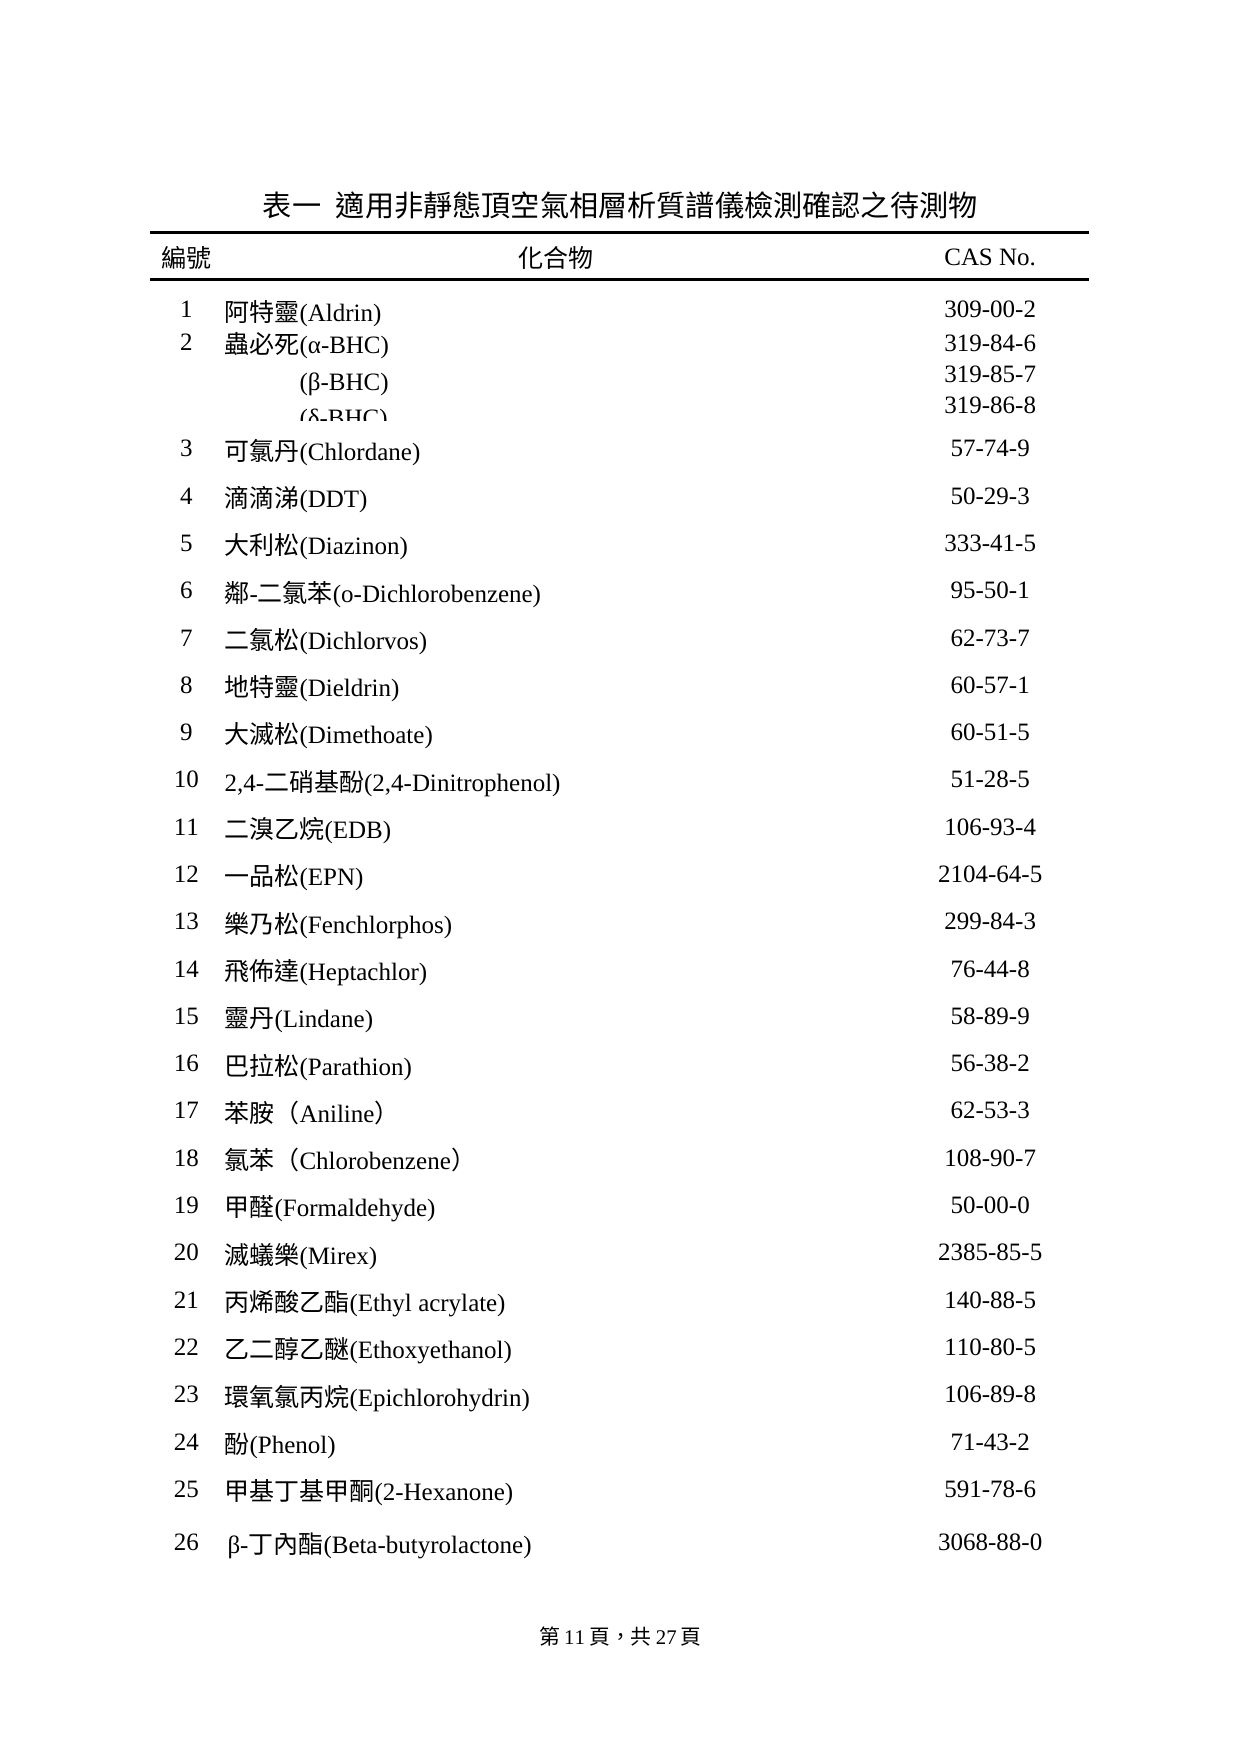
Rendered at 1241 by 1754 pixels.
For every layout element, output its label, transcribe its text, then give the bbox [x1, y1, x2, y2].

table_cell CAS No. [891, 234, 1089, 278]
table_cell 71-43-2 [891, 1414, 1089, 1461]
table_cell 60-51-5 [891, 704, 1089, 751]
table_cell 2104-64-5 [891, 846, 1089, 893]
table_cell 巴拉松(Parathion) [221, 1035, 891, 1082]
table_cell 4 [150, 468, 221, 515]
table_cell 110-80-5 [891, 1319, 1089, 1366]
table_cell 可氯丹(Chlordane) [221, 420, 891, 468]
table_cell 76-44-8 [891, 941, 1089, 988]
table_cell 丙烯酸乙酯(Ethyl acrylate) [221, 1272, 891, 1319]
table_cell 3068-88-0 [891, 1508, 1089, 1565]
table_cell 3 [150, 420, 221, 468]
table_cell 7 [150, 610, 221, 657]
table_cell β-丁內酯(Beta-butyrolactone) [221, 1508, 891, 1565]
table_cell 108-90-7 [891, 1130, 1089, 1177]
table_cell 編號 [150, 234, 221, 278]
table_cell 乙二醇乙醚(Ethoxyethanol) [221, 1319, 891, 1366]
table_cell 591-78-6 [891, 1461, 1089, 1508]
table_cell 51-28-5 [891, 751, 1089, 799]
table_cell 333-41-5 [891, 515, 1089, 562]
table_cell 8 [150, 657, 221, 704]
table_cell 15 [150, 988, 221, 1035]
table_cell 106-89-8 [891, 1366, 1089, 1413]
table_cell 14 [150, 941, 221, 988]
table_cell 2,4-二硝基酚(2,4-Dinitrophenol) [221, 751, 891, 799]
table_cell 56-38-2 [891, 1035, 1089, 1082]
table_cell 62-53-3 [891, 1083, 1089, 1130]
table_cell 19 [150, 1177, 221, 1224]
table_cell 16 [150, 1035, 221, 1082]
table_cell 95-50-1 [891, 562, 1089, 609]
table_cell 50-29-3 [891, 468, 1089, 515]
table_cell 5 [150, 515, 221, 562]
table_cell 12 [150, 846, 221, 893]
table_cell 大滅松(Dimethoate) [221, 704, 891, 751]
table_cell 2 [150, 326, 221, 420]
table_cell 106-93-4 [891, 799, 1089, 846]
table_cell 58-89-9 [891, 988, 1089, 1035]
table_cell 57-74-9 [891, 420, 1089, 468]
table_cell 環氧氯丙烷(Epichlorohydrin) [221, 1366, 891, 1413]
table_cell 苯胺（Aniline） [221, 1083, 891, 1130]
table_cell 甲醛(Formaldehyde) [221, 1177, 891, 1224]
table_cell 10 [150, 751, 221, 799]
table_cell 13 [150, 893, 221, 941]
table_cell 62-73-7 [891, 610, 1089, 657]
table_cell 滴滴涕(DDT) [221, 468, 891, 515]
table_cell 1 [150, 281, 221, 326]
table_cell 樂乃松(Fenchlorphos) [221, 893, 891, 941]
table_cell 一品松(EPN) [221, 846, 891, 893]
table_cell 309-00-2 [891, 281, 1089, 326]
table_cell 靈丹(Lindane) [221, 988, 891, 1035]
table_cell 18 [150, 1130, 221, 1177]
table_cell 20 [150, 1224, 221, 1272]
table_cell 甲基丁基甲酮(2-Hexanone) [221, 1461, 891, 1508]
table_cell 23 [150, 1366, 221, 1413]
table_cell 二氯松(Dichlorvos) [221, 610, 891, 657]
table_cell 22 [150, 1319, 221, 1366]
table_cell 24 [150, 1414, 221, 1461]
table_cell 60-57-1 [891, 657, 1089, 704]
table_cell 299-84-3 [891, 893, 1089, 941]
table_cell 大利松(Diazinon) [221, 515, 891, 562]
table_cell 9 [150, 704, 221, 751]
table_cell 319-84-6 319-85-7 319-86-8 [891, 326, 1089, 420]
table_cell 11 [150, 799, 221, 846]
table_cell 140-88-5 [891, 1272, 1089, 1319]
table_cell 21 [150, 1272, 221, 1319]
table_cell 26 [150, 1508, 221, 1565]
table_cell 6 [150, 562, 221, 609]
table_header 表一 適用非靜態頂空氣相層析質譜儀檢測確認之待測物 [150, 177, 1089, 231]
table_cell 氯苯（Chlorobenzene） [221, 1130, 891, 1177]
table_cell 25 [150, 1461, 221, 1508]
table_cell 地特靈(Dieldrin) [221, 657, 891, 704]
table_cell 二溴乙烷(EDB) [221, 799, 891, 846]
table_cell 滅蟻樂(Mirex) [221, 1224, 891, 1272]
table_cell 飛佈達(Heptachlor) [221, 941, 891, 988]
table_cell 酚(Phenol) [221, 1414, 891, 1461]
table_cell 阿特靈(Aldrin) [221, 281, 891, 326]
table_cell 17 [150, 1083, 221, 1130]
table_cell 2385-85-5 [891, 1224, 1089, 1272]
table_cell 化合物 [221, 234, 891, 278]
table_cell 鄰-二氯苯(o-Dichlorobenzene) [221, 562, 891, 609]
table_cell 50-00-0 [891, 1177, 1089, 1224]
table_cell 蟲必死(α-BHC) (β-BHC) (δ-BHC) [221, 326, 891, 420]
